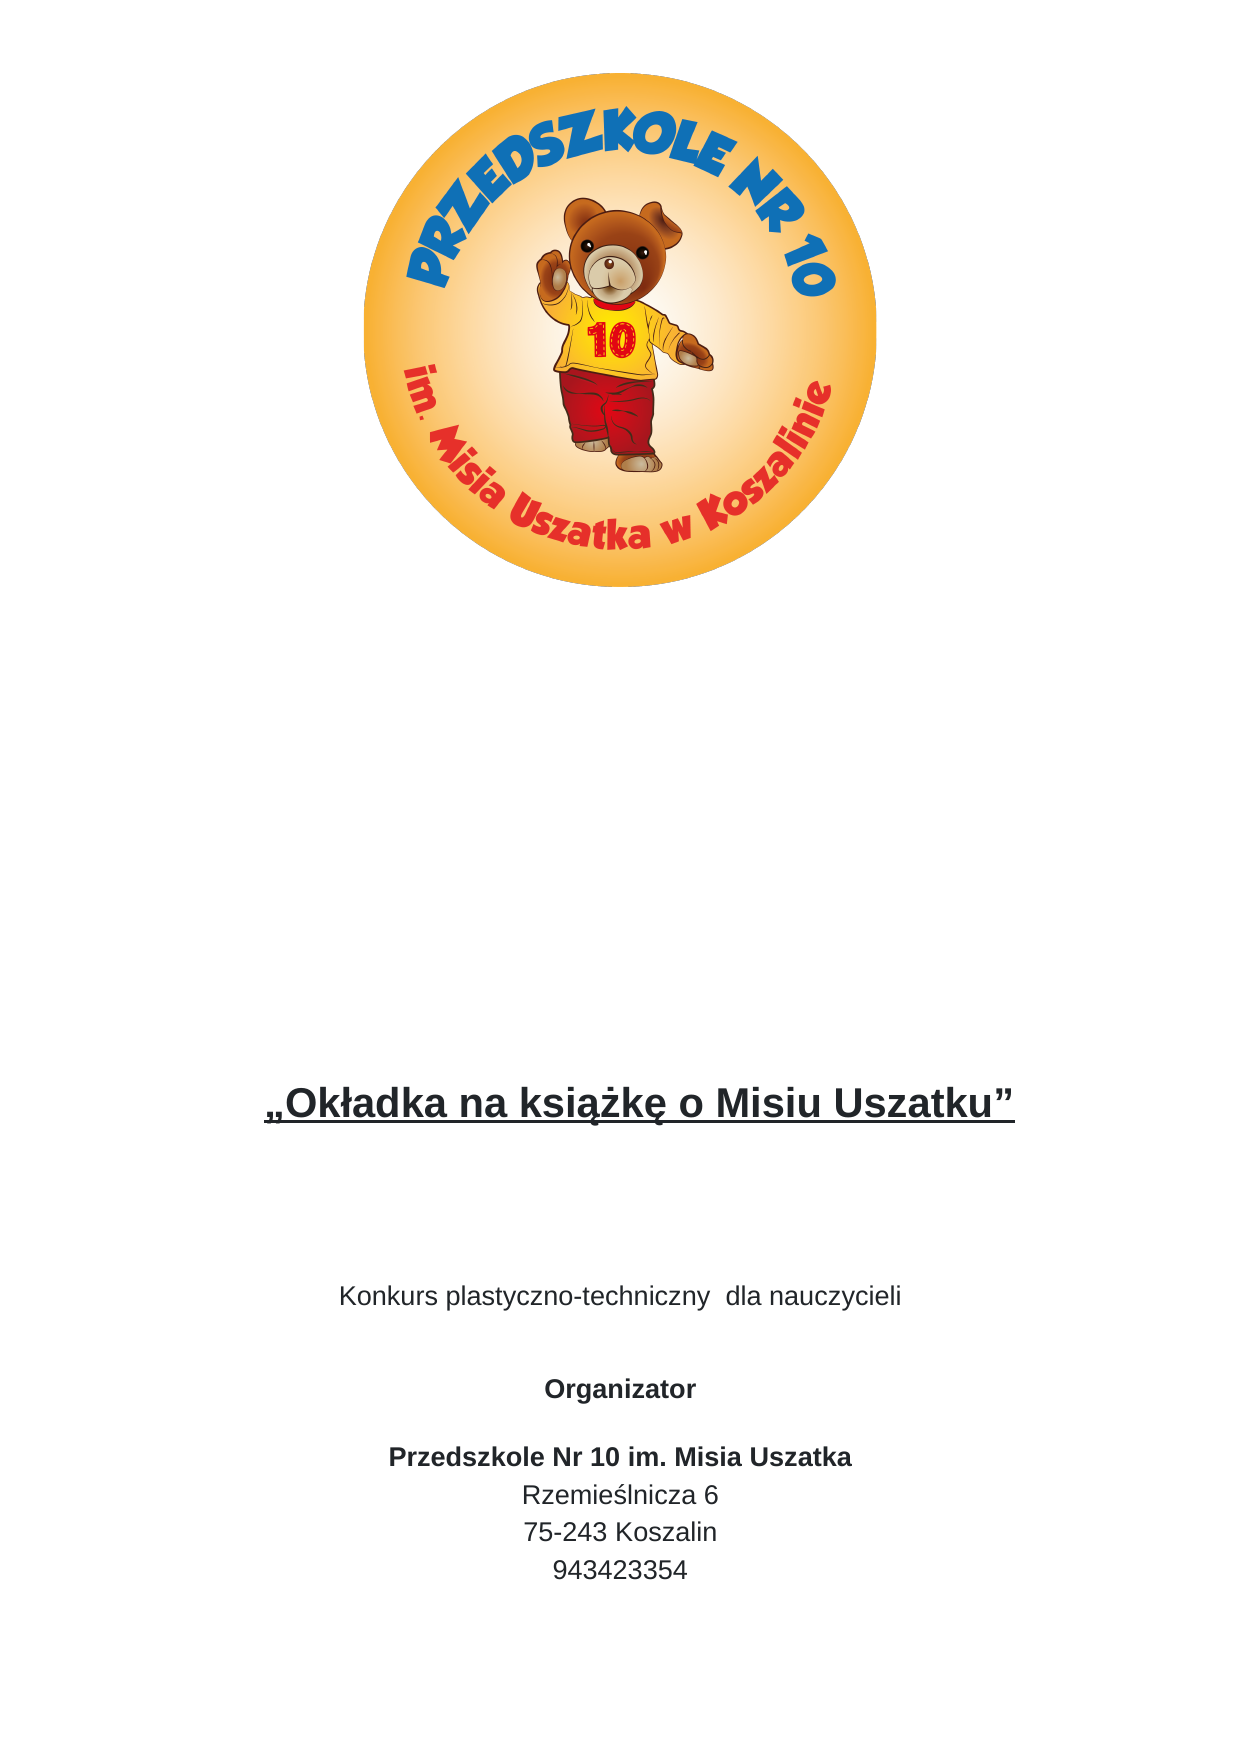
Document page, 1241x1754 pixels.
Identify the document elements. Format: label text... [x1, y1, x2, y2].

text Przedszkole Nr 10 im. Misia Uszatka Rzemieślnicza 6 75-243 Koszalin 943423354 [134, 1441, 1106, 1585]
text Konkurs plastyczno-techniczny dla nauczycieli [118, 1280, 1122, 1311]
list „Okładka na książkę o Misiu Uszatku” [156, 1079, 1122, 1127]
subtitle Organizator [134, 1373, 1106, 1405]
